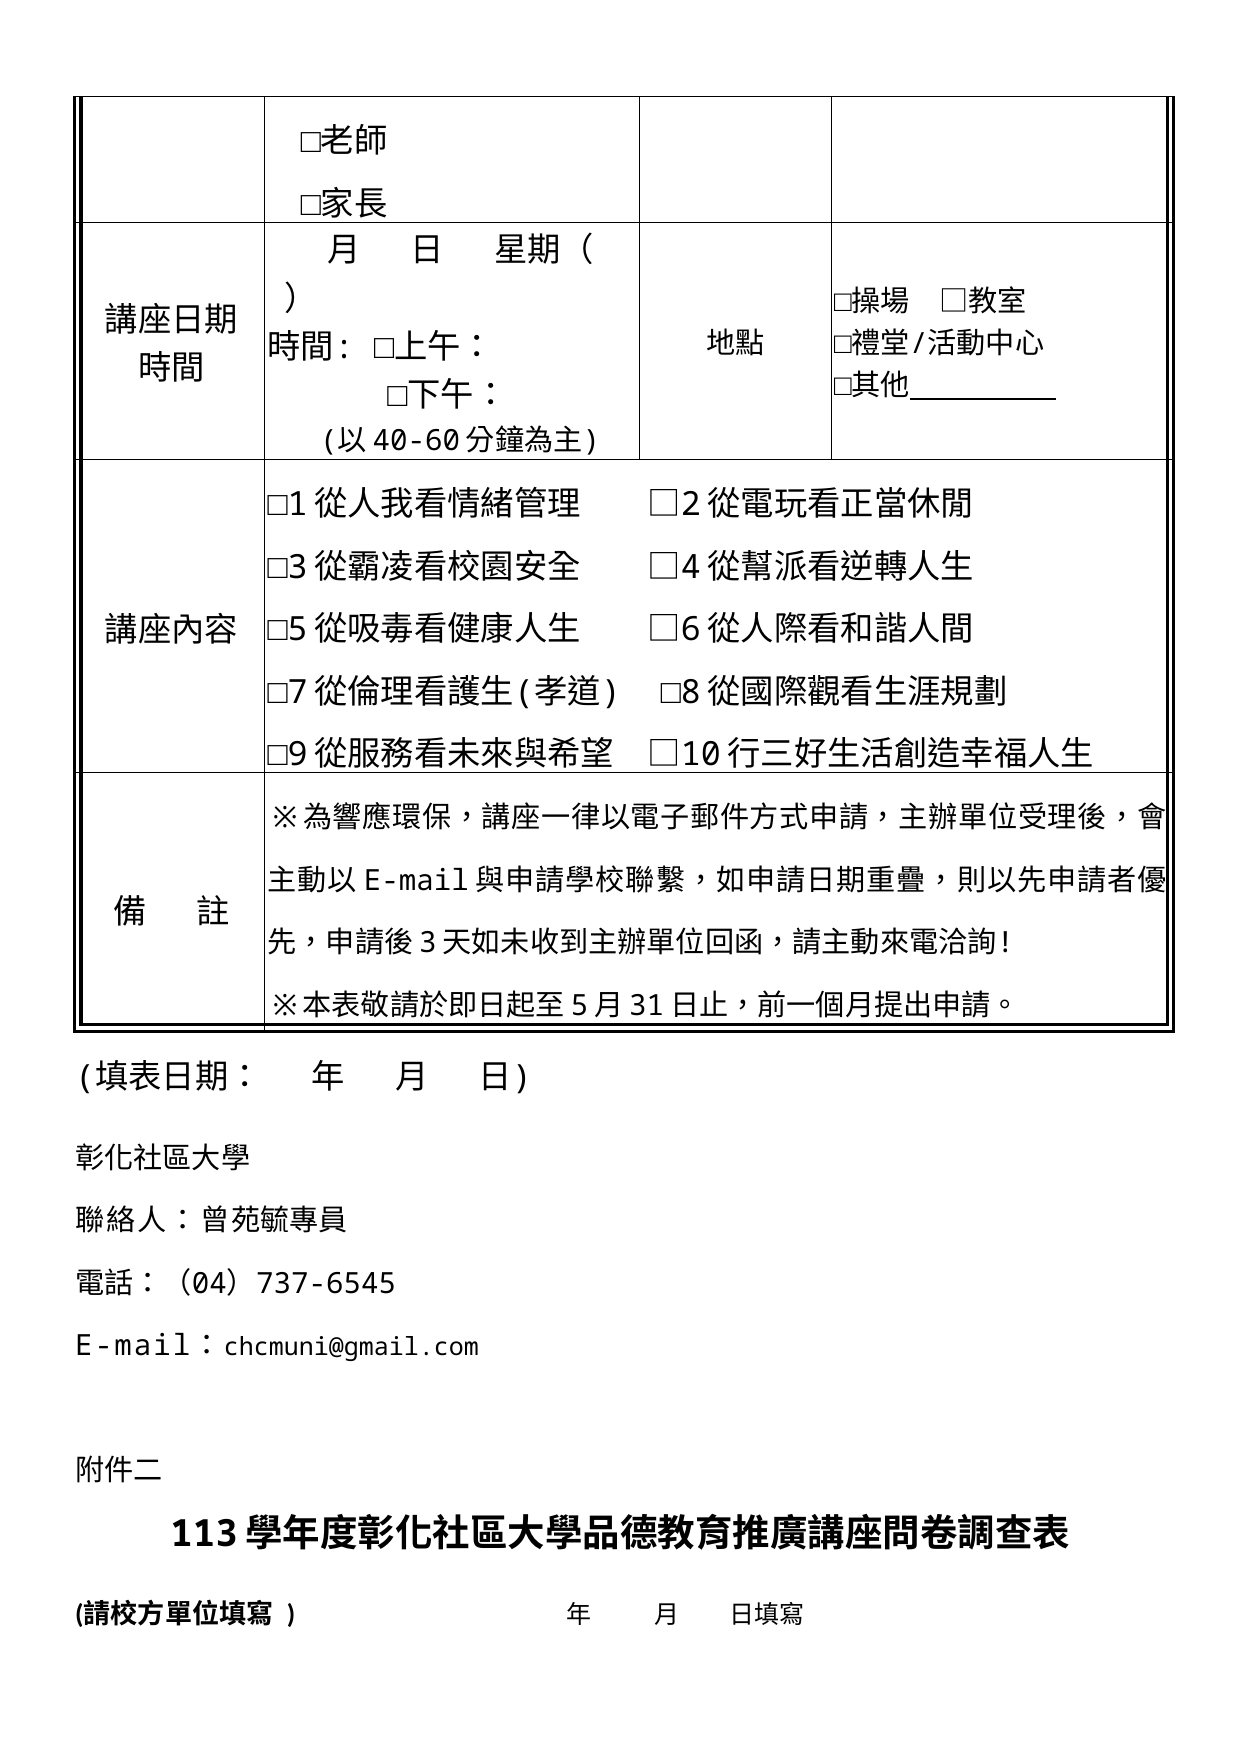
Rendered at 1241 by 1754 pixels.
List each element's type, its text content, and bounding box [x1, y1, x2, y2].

table_cell □老師 □家長 [265, 97, 639, 222]
text 電話：（04）737-6545 [75, 1239, 1165, 1301]
table_cell [832, 97, 1166, 222]
table_cell 月 日 星期（ ） 時間: □上午： □下午： (以40-60分鐘為主) [265, 223, 639, 459]
text 113學年度彰化社區大學品德教育推廣講座問卷調查表 [75, 1489, 1165, 1551]
text 聯絡人：曾苑毓專員 [75, 1176, 1165, 1239]
table_cell ※為響應環保，講座一律以電子郵件方式申請，主辦單位受理後，會主動以E-mail與申請學校聯繫，如申請日期重疊，則以先申請者優先，申請後3天如未收到主辦單位回函，請主動來電洽詢! ※本表敬請於即日起至5月31日止，前一個月提出申請。 [265, 773, 1166, 1023]
table_cell [640, 97, 831, 222]
table_cell 地點 [640, 223, 831, 459]
table_cell □操場 □教室 □禮堂/活動中心 □其他 [832, 223, 1166, 459]
table_cell □1從人我看情緒管理 □2從電玩看正當休閒 □3從霸凌看校園安全 □4從幫派看逆轉人生 □5從吸毒看健康人生 □6從人際看和諧人間 □7從倫理看護生(孝道) □8從國際觀看生涯規劃 □9從服務看未來與希望 □10行三好生活創造幸福人生 [265, 460, 1166, 772]
text 附件二 [75, 1426, 1165, 1489]
text 彰化社區大學 [75, 1114, 1165, 1176]
table_cell [83, 97, 264, 222]
text (填表日期： 年 月 日) [75, 1033, 1165, 1095]
text E-mail：chcmuni@gmail.com [75, 1301, 1165, 1364]
table_cell 備 註 [83, 773, 264, 1023]
text (請校方單位填寫 ) 年 月 日填寫 [75, 1570, 1186, 1633]
table_cell 講座日期 時間 [83, 223, 264, 459]
table_cell 講座內容 [83, 460, 264, 772]
